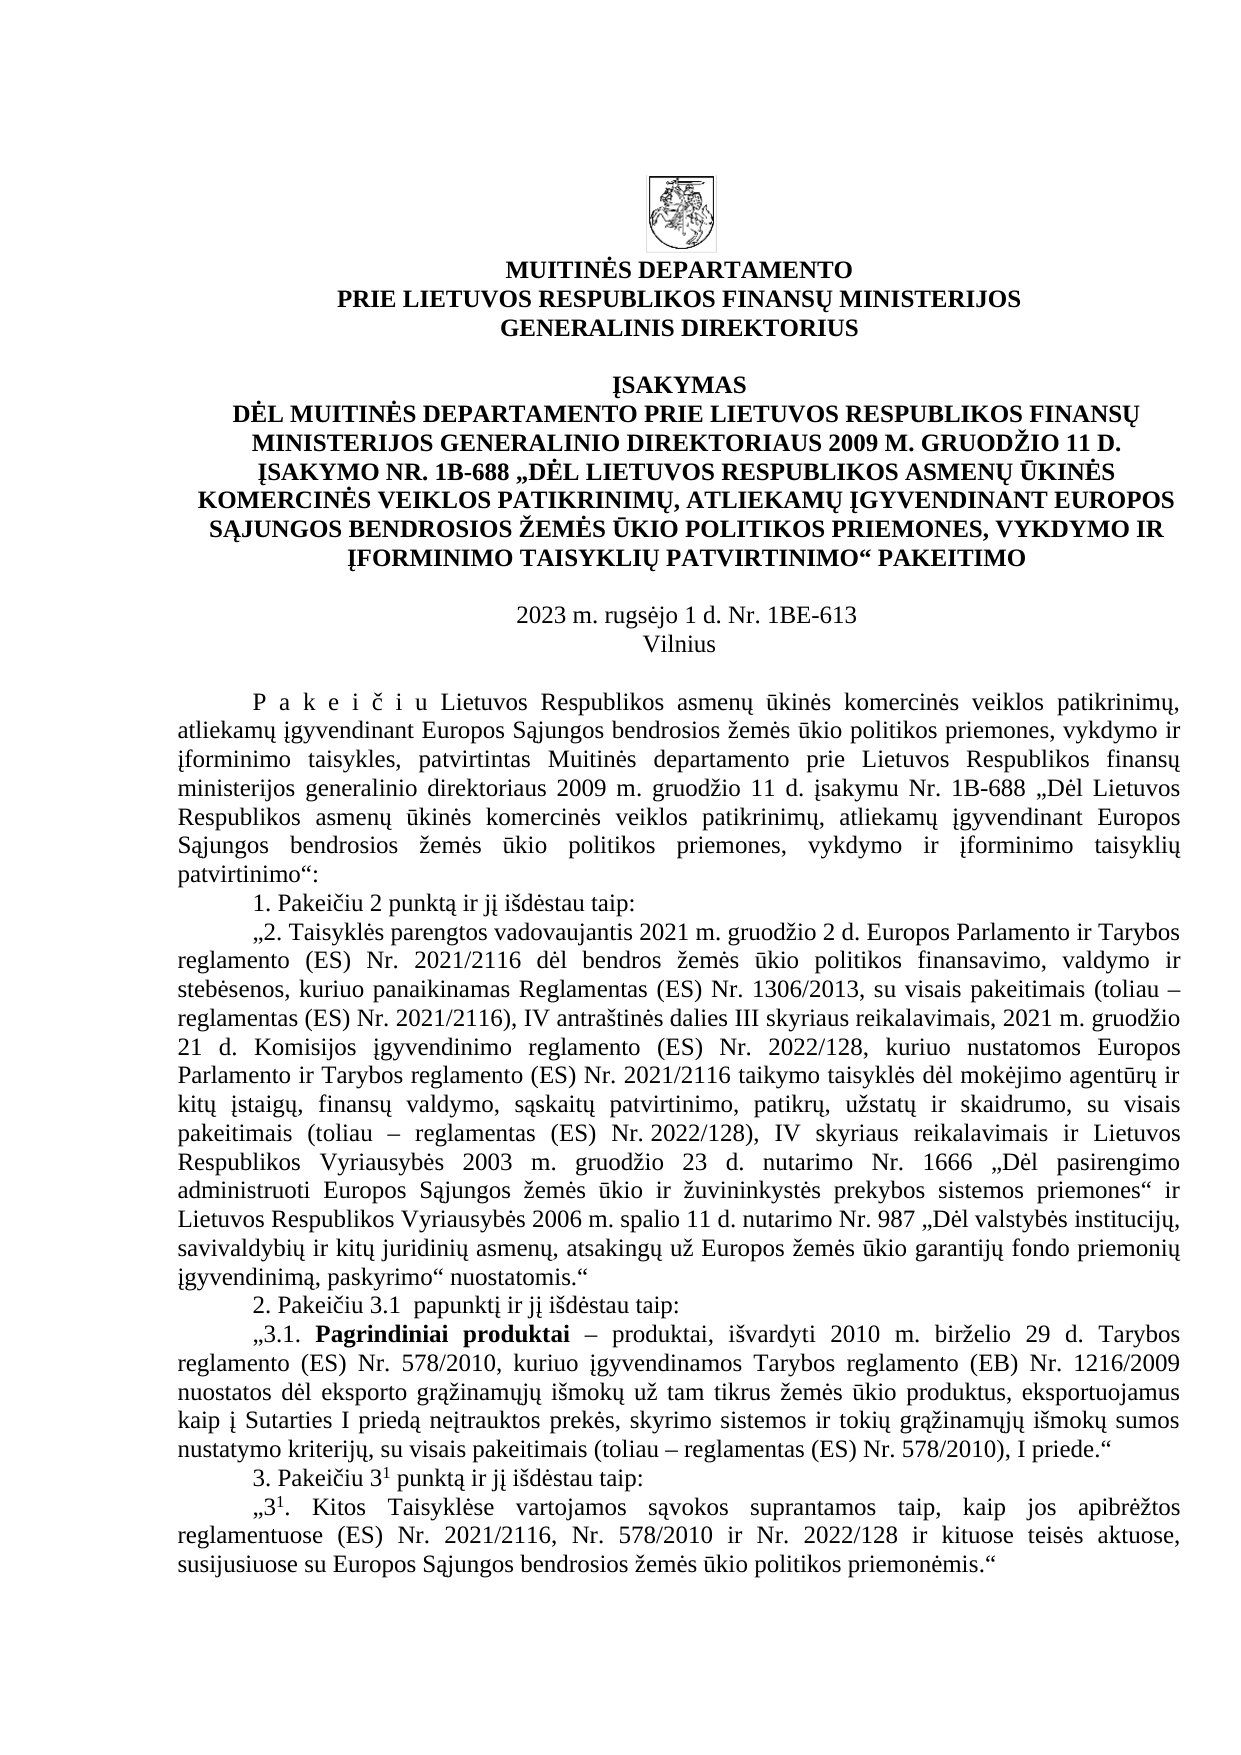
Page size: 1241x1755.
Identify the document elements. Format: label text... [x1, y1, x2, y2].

text 3. Pakeičiu 31 punktą ir jį išdėstau taip: [177, 1463, 1181, 1492]
text PRIE LIETUVOS RESPUBLIKOS FINANSŲ MINISTERIJOS [177, 284, 1181, 313]
text DĖL MUITINĖS DEPARTAMENTO PRIE LIETUVOS RESPUBLIKOS FINANSŲ MINISTERIJOS GENERALINIO DIREKTORIAUS 2009 M. GRUODŽIO 11 D. ĮSAKYMO NR. 1B-688 „DĖL LIETUVOS RESPUBLIKOS ASMENŲ ŪKINĖS KOMERCINĖS VEIKLOS PATIKRINIMŲ, ATLIEKAMŲ ĮGYVENDINANT EUROPOS SĄJUNGOS BENDROSIOS ŽEMĖS ŪKIO POLITIKOS PRIEMONES, VYKDYMO IR ĮFORMINIMO TAISYKLIŲ PATVIRTINIMO“ PAKEITIMO [192, 399, 1181, 572]
text P a k e i č i u Lietuvos Respublikos asmenų ūkinės komercinės veiklos patikrinimų, atliekamų įgyvendinant Europos Sąjungos bendrosios žemės ūkio politikos priemones, vykdymo ir įforminimo taisykles, patvirtintas Muitinės departamento prie Lietuvos Respublikos finansų ministerijos generalinio direktoriaus 2009 m. gruodžio 11 d. įsakymu Nr. 1B-688 „Dėl Lietuvos Respublikos asmenų ūkinės komercinės veiklos patikrinimų, atliekamų įgyvendinant Europos Sąjungos bendrosios žemės ūkio politikos priemones, vykdymo ir įforminimo taisyklių patvirtinimo“: [177, 687, 1181, 888]
text 2. Pakeičiu 3.1 papunktį ir jį išdėstau taip: [177, 1291, 1181, 1319]
text 2023 m. rugsėjo 1 d. Nr. 1BE-613 [192, 601, 1181, 629]
text MUITINĖS DEPARTAMENTO [177, 256, 1181, 284]
text 1. Pakeičiu 2 punktą ir jį išdėstau taip: [177, 888, 1181, 917]
text „2. Taisyklės parengtos vadovaujantis 2021 m. gruodžio 2 d. Europos Parlamento ir Tarybos reglamento (ES) Nr. 2021/2116 dėl bendros žemės ūkio politikos finansavimo, valdymo ir stebėsenos, kuriuo panaikinamas Reglamentas (ES) Nr. 1306/2013, su visais pakeitimais (toliau – reglamentas (ES) Nr. 2021/2116), IV antraštinės dalies III skyriaus reikalavimais, 2021 m. gruodžio 21 d. Komisijos įgyvendinimo reglamento (ES) Nr. 2022/128, kuriuo nustatomos Europos Parlamento ir Tarybos reglamento (ES) Nr. 2021/2116 taikymo taisyklės dėl mokėjimo agentūrų ir kitų įstaigų, finansų valdymo, sąskaitų patvirtinimo, patikrų, užstatų ir skaidrumo, su visais pakeitimais (toliau – reglamentas (ES) Nr. 2022/128), IV skyriaus reikalavimais ir Lietuvos Respublikos Vyriausybės 2003 m. gruodžio 23 d. nutarimo Nr. 1666 „Dėl pasirengimo administruoti Europos Sąjungos žemės ūkio ir žuvininkystės prekybos sistemos priemones“ ir Lietuvos Respublikos Vyriausybės 2006 m. spalio 11 d. nutarimo Nr. 987 „Dėl valstybės institucijų, savivaldybių ir kitų juridinių asmenų, atsakingų už Europos žemės ūkio garantijų fondo priemonių įgyvendinimą, paskyrimo“ nuostatomis.“ [177, 917, 1181, 1291]
text „31. Kitos Taisyklėse vartojamos sąvokos suprantamos taip, kaip jos apibrėžtos reglamentuose (ES) Nr. 2021/2116, Nr. 578/2010 ir Nr. 2022/128 ir kituose teisės aktuose, susijusiuose su Europos Sąjungos bendrosios žemės ūkio politikos priemonėmis.“ [177, 1492, 1181, 1578]
text GENERALINIS DIREKTORIUS [177, 313, 1181, 342]
text „3.1. Pagrindiniai produktai – produktai, išvardyti 2010 m. birželio 29 d. Tarybos reglamento (ES) Nr. 578/2010, kuriuo įgyvendinamos Tarybos reglamento (EB) Nr. 1216/2009 nuostatos dėl eksporto grąžinamųjų išmokų už tam tikrus žemės ūkio produktus, eksportuojamus kaip į Sutarties I priedą neįtrauktos prekės, skyrimo sistemos ir tokių grąžinamųjų išmokų sumos nustatymo kriterijų, su visais pakeitimais (toliau – reglamentas (ES) Nr. 578/2010), I priede.“ [177, 1319, 1181, 1463]
subtitle Vilnius [177, 629, 1181, 658]
text ĮSAKYMAS [177, 371, 1181, 399]
